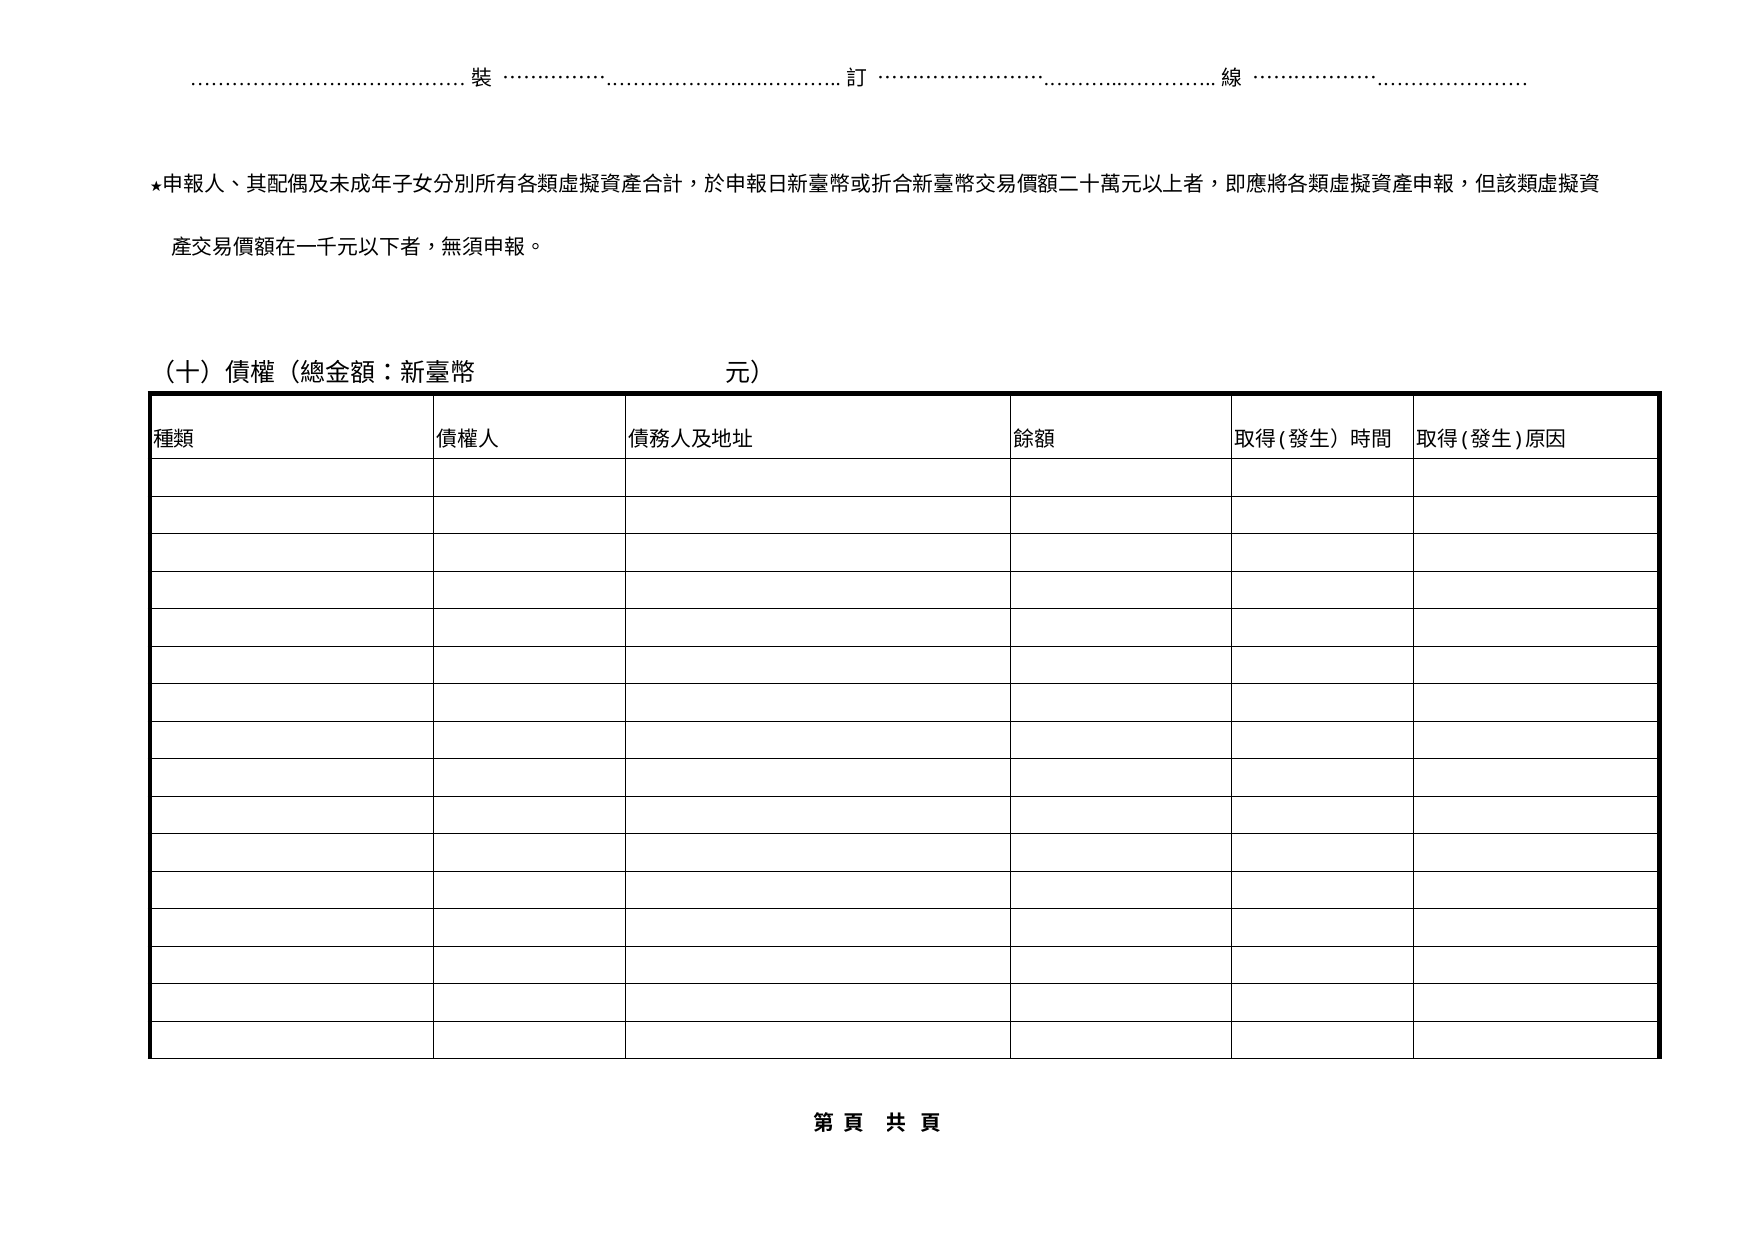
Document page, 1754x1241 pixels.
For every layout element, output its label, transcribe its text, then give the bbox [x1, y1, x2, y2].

table_cell [152, 947, 433, 983]
table_cell [434, 684, 625, 721]
table_cell [1011, 572, 1231, 608]
table_cell [1232, 609, 1413, 646]
table_cell [152, 497, 433, 533]
table_cell [1011, 459, 1231, 496]
table_cell [1414, 534, 1657, 571]
table_cell [152, 984, 433, 1021]
table_cell [1232, 984, 1413, 1021]
table_cell [1011, 534, 1231, 571]
table_cell [1011, 722, 1231, 758]
table_header 取得(發生)原因 [1414, 396, 1657, 458]
table_cell [626, 947, 1010, 983]
table_cell [1011, 834, 1231, 871]
table_cell [434, 909, 625, 946]
table_cell [626, 722, 1010, 758]
table_cell [1414, 684, 1657, 721]
table_cell [1232, 647, 1413, 683]
table_cell [1011, 872, 1231, 908]
table_cell [1011, 797, 1231, 833]
text （十）債權（總金額：新臺幣 元） [150, 328, 1604, 391]
table_cell [1232, 684, 1413, 721]
table_cell [626, 909, 1010, 946]
table_cell [1232, 572, 1413, 608]
table_cell [434, 1022, 625, 1058]
table_cell [626, 1022, 1010, 1058]
table_cell [434, 759, 625, 796]
table_cell [152, 759, 433, 796]
table_header 餘額 [1011, 396, 1231, 458]
table_cell [1232, 534, 1413, 571]
table_cell [626, 497, 1010, 533]
table_cell [626, 684, 1010, 721]
table_cell [626, 759, 1010, 796]
table_cell [626, 984, 1010, 1021]
table_cell [152, 459, 433, 496]
table_cell [152, 834, 433, 871]
table_header 債權人 [434, 396, 625, 458]
table_cell [626, 459, 1010, 496]
table_cell [434, 797, 625, 833]
table_cell [152, 722, 433, 758]
table_cell [152, 647, 433, 683]
table_cell [152, 797, 433, 833]
table_header 種類 [152, 396, 433, 458]
table_cell [1232, 834, 1413, 871]
table_cell [434, 459, 625, 496]
table_cell [1011, 647, 1231, 683]
table_cell [1011, 909, 1231, 946]
table_cell [1232, 909, 1413, 946]
text ★申報人、其配偶及未成年子女分別所有各類虛擬資產合計，於申報日新臺幣或折合新臺幣交易價額二十萬元以上者，即應將各類虛擬資產申報，但該類虛擬資產交易價額在一千元以下者，無須申報。 [150, 141, 1604, 266]
table_cell [434, 647, 625, 683]
table_cell [152, 1022, 433, 1058]
table_cell [1232, 759, 1413, 796]
table_cell [1232, 947, 1413, 983]
table_cell [1414, 572, 1657, 608]
table_cell [626, 797, 1010, 833]
table_cell [626, 572, 1010, 608]
table_cell [1232, 1022, 1413, 1058]
table_cell [626, 647, 1010, 683]
table_header 取得(發生）時間 [1232, 396, 1413, 458]
table_cell [1414, 497, 1657, 533]
table_cell [434, 534, 625, 571]
table_cell [152, 909, 433, 946]
table_cell [434, 609, 625, 646]
table_cell [1414, 834, 1657, 871]
table_cell [1011, 947, 1231, 983]
table_cell [1414, 459, 1657, 496]
table_cell [626, 872, 1010, 908]
table_cell [1232, 497, 1413, 533]
table_cell [1232, 459, 1413, 496]
table_cell [1414, 984, 1657, 1021]
table_cell [434, 572, 625, 608]
table_cell [1011, 609, 1231, 646]
table_cell [1414, 759, 1657, 796]
table_cell [1011, 984, 1231, 1021]
table_cell [1414, 797, 1657, 833]
table_cell [1414, 647, 1657, 683]
table_cell [434, 722, 625, 758]
table_cell [1414, 909, 1657, 946]
table_cell [152, 684, 433, 721]
table_cell [434, 834, 625, 871]
table_cell [626, 534, 1010, 571]
table_cell [626, 834, 1010, 871]
table_cell [1414, 722, 1657, 758]
table_cell [1011, 1022, 1231, 1058]
table_header 債務人及地址 [626, 396, 1010, 458]
table_cell [434, 872, 625, 908]
table_cell [1232, 872, 1413, 908]
table_cell [1232, 722, 1413, 758]
table_cell [434, 984, 625, 1021]
table_cell [1414, 1022, 1657, 1058]
table_cell [1414, 947, 1657, 983]
table_cell [152, 609, 433, 646]
table_cell [434, 497, 625, 533]
table_cell [152, 872, 433, 908]
table_cell [434, 947, 625, 983]
table_cell [1232, 797, 1413, 833]
table_cell [152, 572, 433, 608]
table_cell [626, 609, 1010, 646]
table_cell [1011, 759, 1231, 796]
table_cell [1011, 497, 1231, 533]
table_cell [152, 534, 433, 571]
table_cell [1414, 609, 1657, 646]
table_cell [1011, 684, 1231, 721]
table_cell [1414, 872, 1657, 908]
